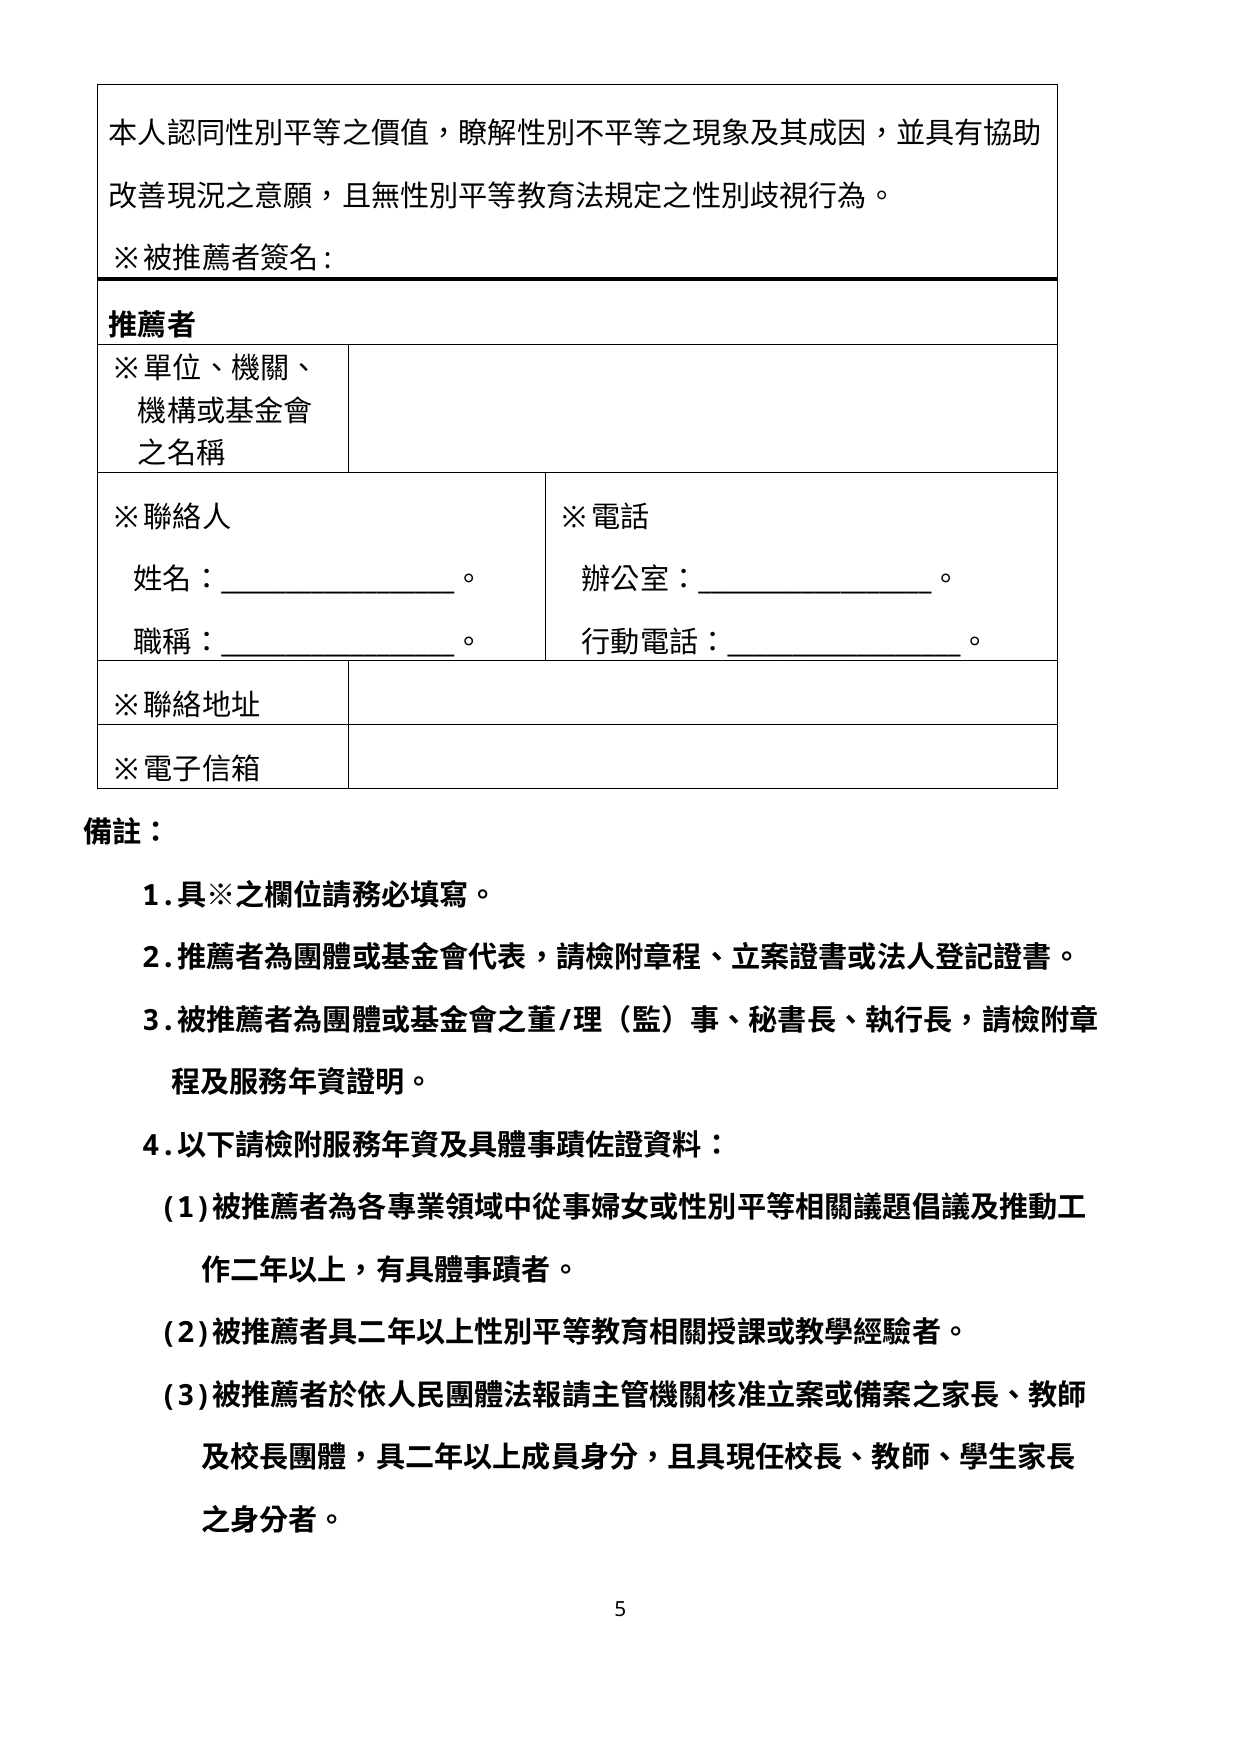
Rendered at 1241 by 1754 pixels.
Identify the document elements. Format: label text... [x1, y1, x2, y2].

text (3)被推薦者於依人民團體法報請主管機關核准立案或備案之家長、教師及校長團體，具二年以上成員身分，且具現任校長、教師、學生家長之身分者。 [142, 1351, 1098, 1538]
text 2.推薦者為團體或基金會代表，請檢附章程、立案證書或法人登記證書。 [142, 913, 1098, 976]
text (2)被推薦者具二年以上性別平等教育相關授課或教學經驗者。 [142, 1288, 1098, 1351]
text 備註： [83, 788, 1098, 851]
table_cell ※電子信箱 [98, 725, 348, 787]
table_cell [349, 661, 1057, 724]
table_cell ※電話 辦公室：__________________。 行動電話：__________________。 [546, 473, 1057, 660]
table_cell ※單位、機關、機構或基金會之名稱 [98, 345, 348, 472]
text (1)被推薦者為各專業領域中從事婦女或性別平等相關議題倡議及推動工作二年以上，有具體事蹟者。 [142, 1163, 1098, 1288]
table_cell [349, 345, 1057, 472]
table_cell [349, 725, 1057, 787]
table_cell ※聯絡地址 [98, 661, 348, 724]
table_cell 本人認同性別平等之價值，瞭解性別不平等之現象及其成因，並具有協助改善現況之意願，且無性別平等教育法規定之性別歧視行為。 ※被推薦者簽名: [98, 85, 1057, 277]
text 3.被推薦者為團體或基金會之董/理（監）事、秘書長、執行長，請檢附章程及服務年資證明。 [142, 976, 1098, 1101]
text 4.以下請檢附服務年資及具體事蹟佐證資料： [142, 1101, 1098, 1163]
table_cell 推薦者 [98, 281, 1057, 344]
text 1.具※之欄位請務必填寫。 [142, 851, 1098, 913]
table_cell ※聯絡人 姓名：__________________。 職稱：__________________。 [98, 473, 545, 660]
